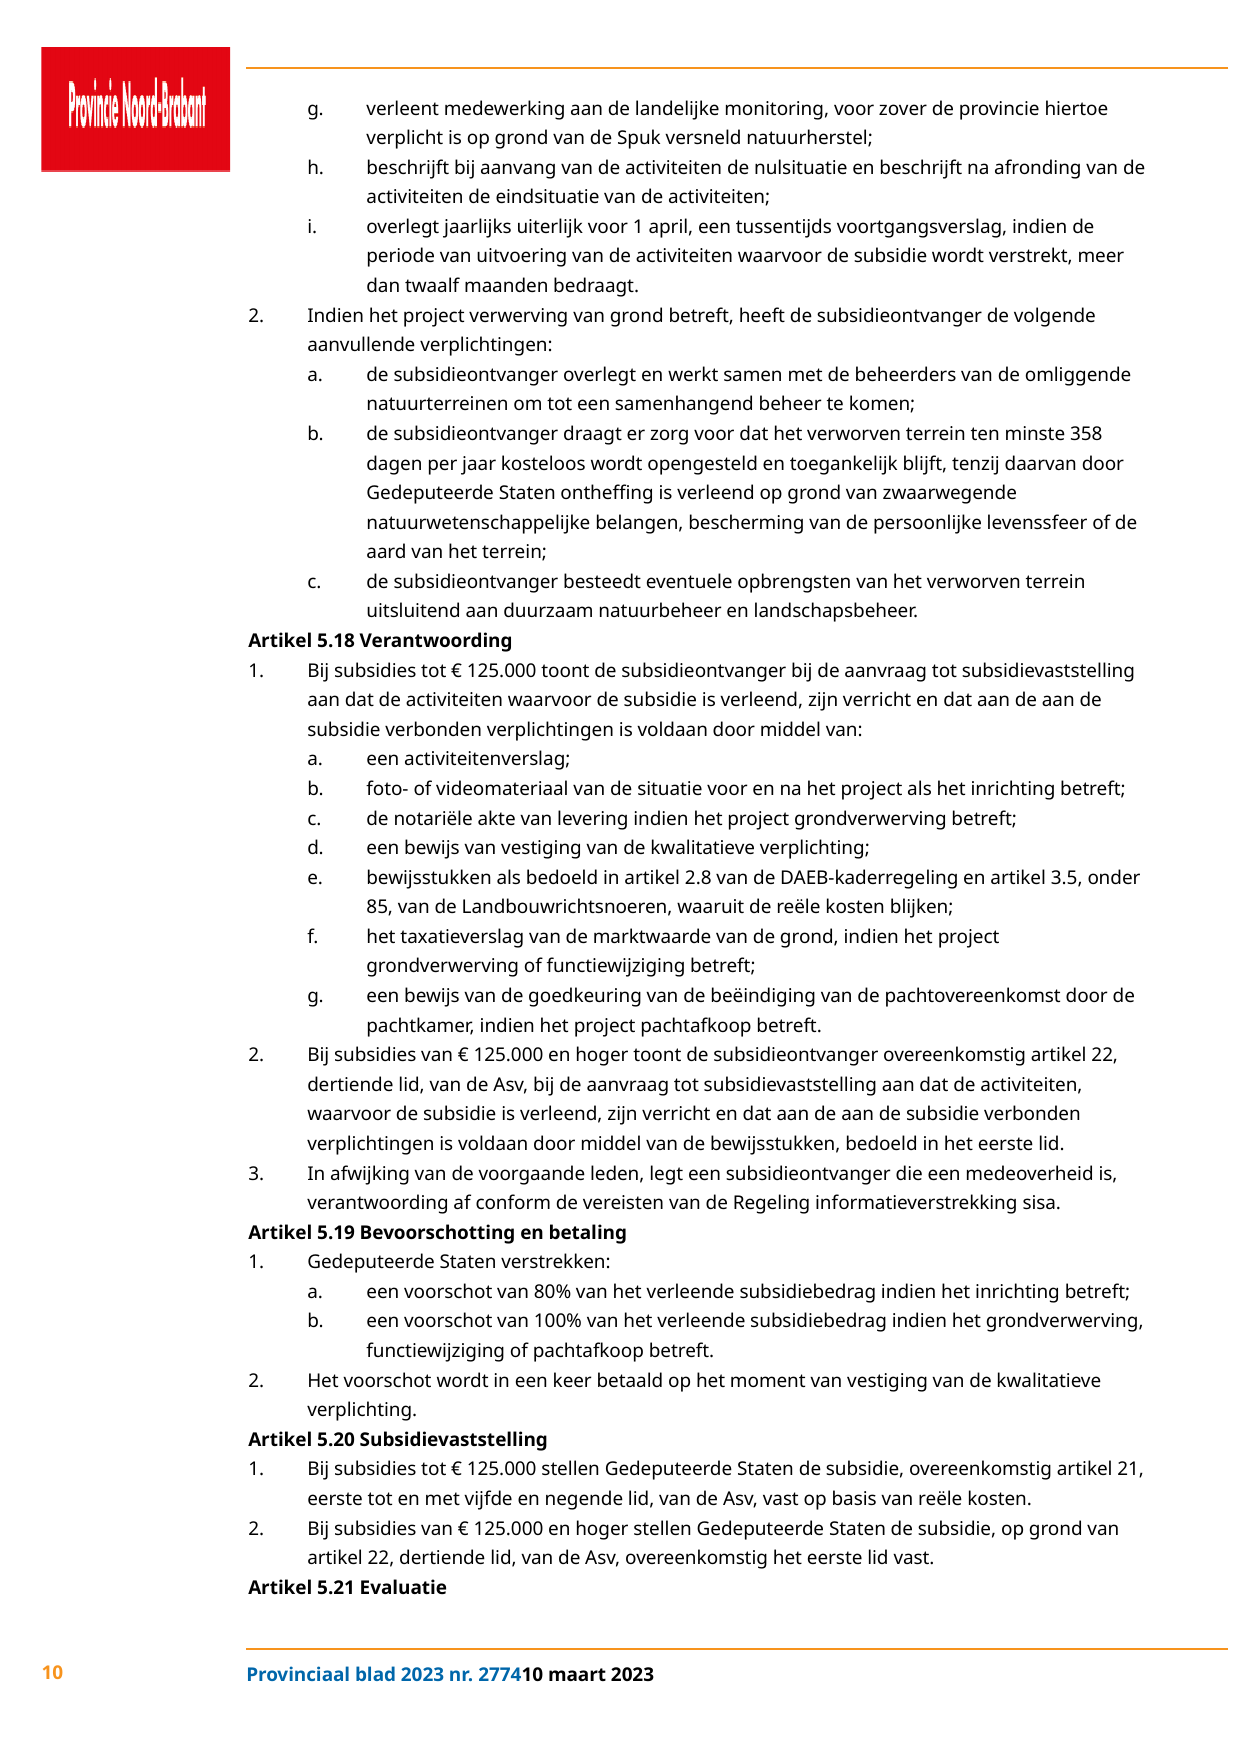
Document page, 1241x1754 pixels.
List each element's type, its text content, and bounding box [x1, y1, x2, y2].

list de notariële akte van levering indien het project grondverwerving betreft; [307, 805, 1152, 831]
list foto- of videomateriaal van de situatie voor en na het project als het inrichting betreft; [307, 775, 1152, 801]
text Artikel 5.19 Bevoorschotting en betaling [248, 1219, 1152, 1245]
text Artikel 5.20 Subsidievaststelling [248, 1426, 1152, 1452]
list In afwijking van de voorgaande leden, legt een subsidieontvanger die een medeoverheid is, verantwoording af conform de vereisten van de Regeling informatieverstrekking sisa. [248, 1160, 1152, 1215]
text Artikel 5.18 Verantwoording [248, 627, 1152, 653]
list Indien het project verwerving van grond betreft, heeft de subsidieontvanger de volgende aanvullende verplichtingen: [248, 302, 1152, 357]
list de subsidieontvanger besteedt eventuele opbrengsten van het verworven terrein uitsluitend aan duurzaam natuurbeheer en landschapsbeheer. [307, 568, 1152, 623]
list het taxatieverslag van de marktwaarde van de grond, indien het project grondverwerving of functiewijziging betreft; [307, 923, 1152, 978]
list een bewijs van de goedkeuring van de beëindiging van de pachtovereenkomst door de pachtkamer, indien het project pachtafkoop betreft. [307, 982, 1152, 1038]
picture [41, 47, 231, 172]
list een activiteitenverslag; [307, 746, 1152, 771]
list een bewijs van vestiging van de kwalitatieve verplichting; [307, 834, 1152, 860]
list beschrijft bij aanvang van de activiteiten de nulsituatie en beschrijft na afronding van de activiteiten de eindsituatie van de activiteiten; [307, 154, 1152, 209]
list een voorschot van 100% van het verleende subsidiebedrag indien het grondverwerving, functiewijziging of pachtafkoop betreft. [307, 1308, 1152, 1363]
list Het voorschot wordt in een keer betaald op het moment van vestiging van de kwalitatieve verplichting. [248, 1367, 1152, 1422]
list overlegt jaarlijks uiterlijk voor 1 april, een tussentijds voortgangsverslag, indien de periode van uitvoering van de activiteiten waarvoor de subsidie wordt verstrekt, meer dan twaalf maanden bedraagt. [307, 213, 1152, 298]
list Bij subsidies van € 125.000 en hoger stellen Gedeputeerde Staten de subsidie, op grond van artikel 22, dertiende lid, van de Asv, overeenkomstig het eerste lid vast. [248, 1515, 1152, 1570]
list de subsidieontvanger overlegt en werkt samen met de beheerders van de omliggende natuurterreinen om tot een samenhangend beheer te komen; [307, 361, 1152, 416]
list de subsidieontvanger draagt er zorg voor dat het verworven terrein ten minste 358 dagen per jaar kosteloos wordt opengesteld en toegankelijk blijft, tenzij daarvan door Gedeputeerde Staten ontheffing is verleend op grond van zwaarwegende natuurwetenschappelijke belangen, bescherming van de persoonlijke levenssfeer of de aard van het terrein; [307, 420, 1152, 564]
text Artikel 5.21 Evaluatie [248, 1574, 1152, 1600]
list Bij subsidies tot € 125.000 toont de subsidieontvanger bij de aanvraag tot subsidievaststelling aan dat de activiteiten waarvoor de subsidie is verleend, zijn verricht en dat aan de aan de subsidie verbonden verplichtingen is voldaan door middel van: [248, 657, 1152, 742]
list een voorschot van 80% van het verleende subsidiebedrag indien het inrichting betreft; [307, 1278, 1152, 1304]
list Bij subsidies tot € 125.000 stellen Gedeputeerde Staten de subsidie, overeenkomstig artikel 21, eerste tot en met vijfde en negende lid, van de Asv, vast op basis van reële kosten. [248, 1456, 1152, 1511]
list Gedeputeerde Staten verstrekken: [248, 1248, 1152, 1274]
list Bij subsidies van € 125.000 en hoger toont de subsidieontvanger overeenkomstig artikel 22, dertiende lid, van de Asv, bij de aanvraag tot subsidievaststelling aan dat de activiteiten, waarvoor de subsidie is verleend, zijn verricht en dat aan de aan de subsidie verbonden verplichtingen is voldaan door middel van de bewijsstukken, bedoeld in het eerste lid. [248, 1041, 1152, 1156]
list bewijsstukken als bedoeld in artikel 2.8 van de DAEB-kaderregeling en artikel 3.5, onder 85, van de Landbouwrichtsnoeren, waaruit de reële kosten blijken; [307, 864, 1152, 919]
list verleent medewerking aan de landelijke monitoring, voor zover de provincie hiertoe verplicht is op grond van de Spuk versneld natuurherstel; [307, 95, 1152, 150]
